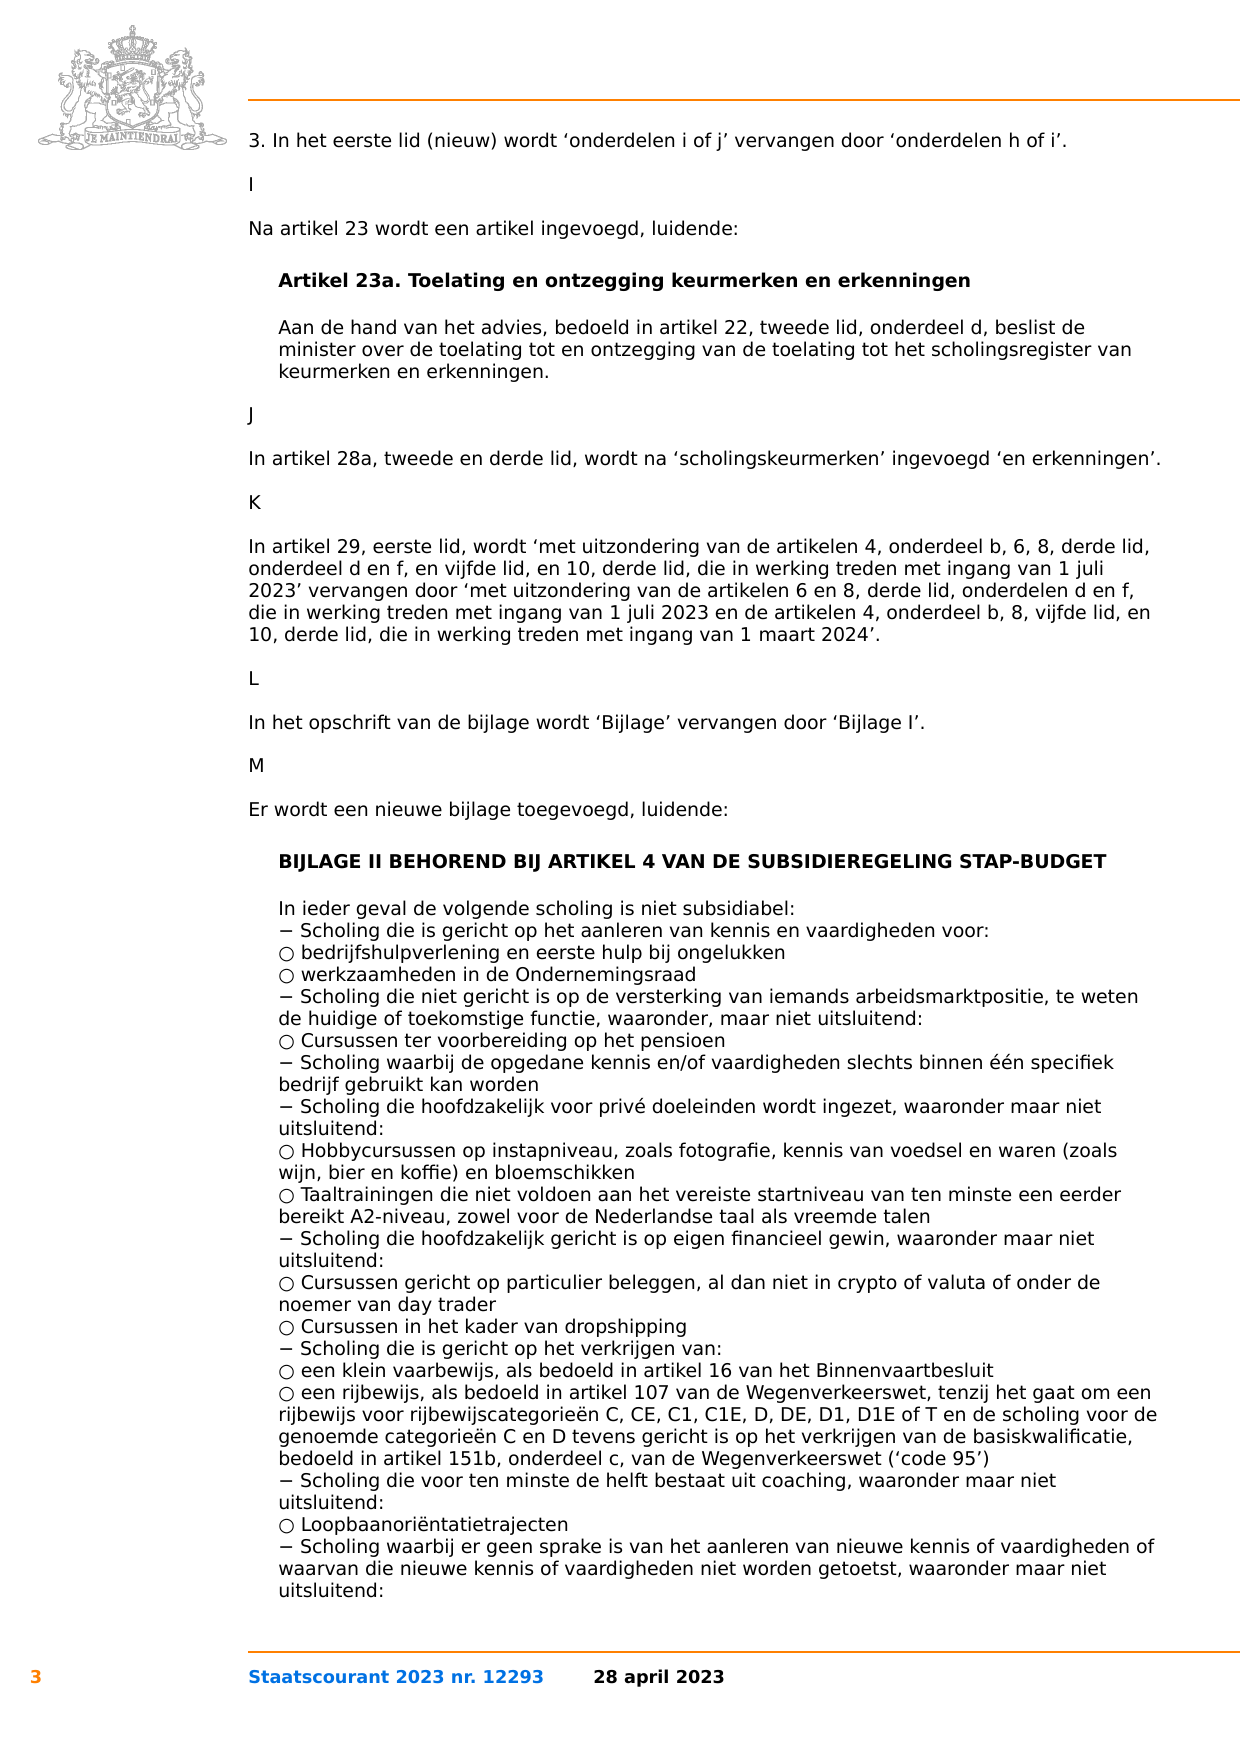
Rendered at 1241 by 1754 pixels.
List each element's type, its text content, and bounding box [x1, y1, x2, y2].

text ○ een klein vaarbewijs, als bedoeld in artikel 16 van het Binnenvaartbesluit [278, 1360, 1163, 1382]
text − Scholing die is gericht op het verkrijgen van: [278, 1338, 1163, 1360]
text ○ Cursussen ter voorbereiding op het pensioen [278, 1030, 1163, 1052]
text ○ Loopbaanoriëntatietrajecten [278, 1514, 1163, 1536]
text 3. In het eerste lid (nieuw) wordt ‘onderdelen i of j’ vervangen door ‘onderdelen h of i’. [248, 130, 1163, 152]
text M [248, 755, 1163, 777]
text − Scholing die hoofdzakelijk voor privé doeleinden wordt ingezet, waaronder maar niet uitsluitend: [278, 1096, 1163, 1140]
picture [38, 25, 227, 150]
text In het opschrift van de bijlage wordt ‘Bijlage’ vervangen door ‘Bijlage I’. [248, 712, 1163, 733]
text − Scholing die niet gericht is op de versterking van iemands arbeidsmarktpositie, te weten de huidige of toekomstige functie, waaronder, maar niet uitsluitend: [278, 986, 1163, 1030]
text In ieder geval de volgende scholing is niet subsidiabel: [278, 898, 1163, 920]
text In artikel 28a, tweede en derde lid, wordt na ‘scholingskeurmerken’ ingevoegd ‘en erkenningen’. [248, 448, 1163, 470]
subtitle Artikel 23a. Toelating en ontzegging keurmerken en erkenningen [278, 269, 1163, 292]
text Er wordt een nieuwe bijlage toegevoegd, luidende: [248, 799, 1163, 821]
text In artikel 29, eerste lid, wordt ‘met uitzondering van de artikelen 4, onderdeel b, 6, 8, derde lid, onderdeel d en f, en vijfde lid, en 10, derde lid, die in werking treden met ingang van 1 juli 2023’ vervangen door ‘met uitzondering van de artikelen 6 en 8, derde lid, onderdelen d en f, die in werking treden met ingang van 1 juli 2023 en de artikelen 4, onderdeel b, 8, vijfde lid, en 10, derde lid, die in werking treden met ingang van 1 maart 2024’. [248, 536, 1163, 646]
text ○ Taaltrainingen die niet voldoen aan het vereiste startniveau van ten minste een eerder bereikt A2-niveau, zowel voor de Nederlandse taal als vreemde talen [278, 1184, 1163, 1228]
text J [248, 404, 1163, 426]
text − Scholing die is gericht op het aanleren van kennis en vaardigheden voor: [278, 920, 1163, 942]
text I [248, 174, 1163, 196]
text − Scholing die voor ten minste de helft bestaat uit coaching, waaronder maar niet uitsluitend: [278, 1470, 1163, 1514]
text − Scholing die hoofdzakelijk gericht is op eigen financieel gewin, waaronder maar niet uitsluitend: [278, 1228, 1163, 1272]
text Aan de hand van het advies, bedoeld in artikel 22, tweede lid, onderdeel d, beslist de minister over de toelating tot en ontzegging van de toelating tot het scholingsregister van keurmerken en erkenningen. [278, 317, 1163, 382]
text ○ Hobbycursussen op instapniveau, zoals fotografie, kennis van voedsel en waren (zoals wijn, bier en koffie) en bloemschikken [278, 1140, 1163, 1184]
text ○ een rijbewijs, als bedoeld in artikel 107 van de Wegenverkeerswet, tenzij het gaat om een rijbewijs voor rijbewijscategorieën C, CE, C1, C1E, D, DE, D1, D1E of T en de scholing voor de genoemde categorieën C en D tevens gericht is op het verkrijgen van de basiskwalificatie, bedoeld in artikel 151b, onderdeel c, van de Wegenverkeerswet (‘code 95’) [278, 1382, 1163, 1470]
text ○ Cursussen in het kader van dropshipping [278, 1316, 1163, 1338]
subtitle BIJLAGE II BEHOREND BIJ ARTIKEL 4 VAN DE SUBSIDIEREGELING STAP-BUDGET [278, 851, 1163, 873]
text ○ werkzaamheden in de Ondernemingsraad [278, 964, 1163, 986]
text ○ bedrijfshulpverlening en eerste hulp bij ongelukken [278, 942, 1163, 964]
text ○ Cursussen gericht op particulier beleggen, al dan niet in crypto of valuta of onder de noemer van day trader [278, 1272, 1163, 1316]
text K [248, 492, 1163, 514]
text − Scholing waarbij de opgedane kennis en/of vaardigheden slechts binnen één specifiek bedrijf gebruikt kan worden [278, 1052, 1163, 1096]
text − Scholing waarbij er geen sprake is van het aanleren van nieuwe kennis of vaardigheden of waarvan die nieuwe kennis of vaardigheden niet worden getoetst, waaronder maar niet uitsluitend: [278, 1536, 1163, 1602]
text L [248, 668, 1163, 690]
text Na artikel 23 wordt een artikel ingevoegd, luidende: [248, 218, 1163, 239]
